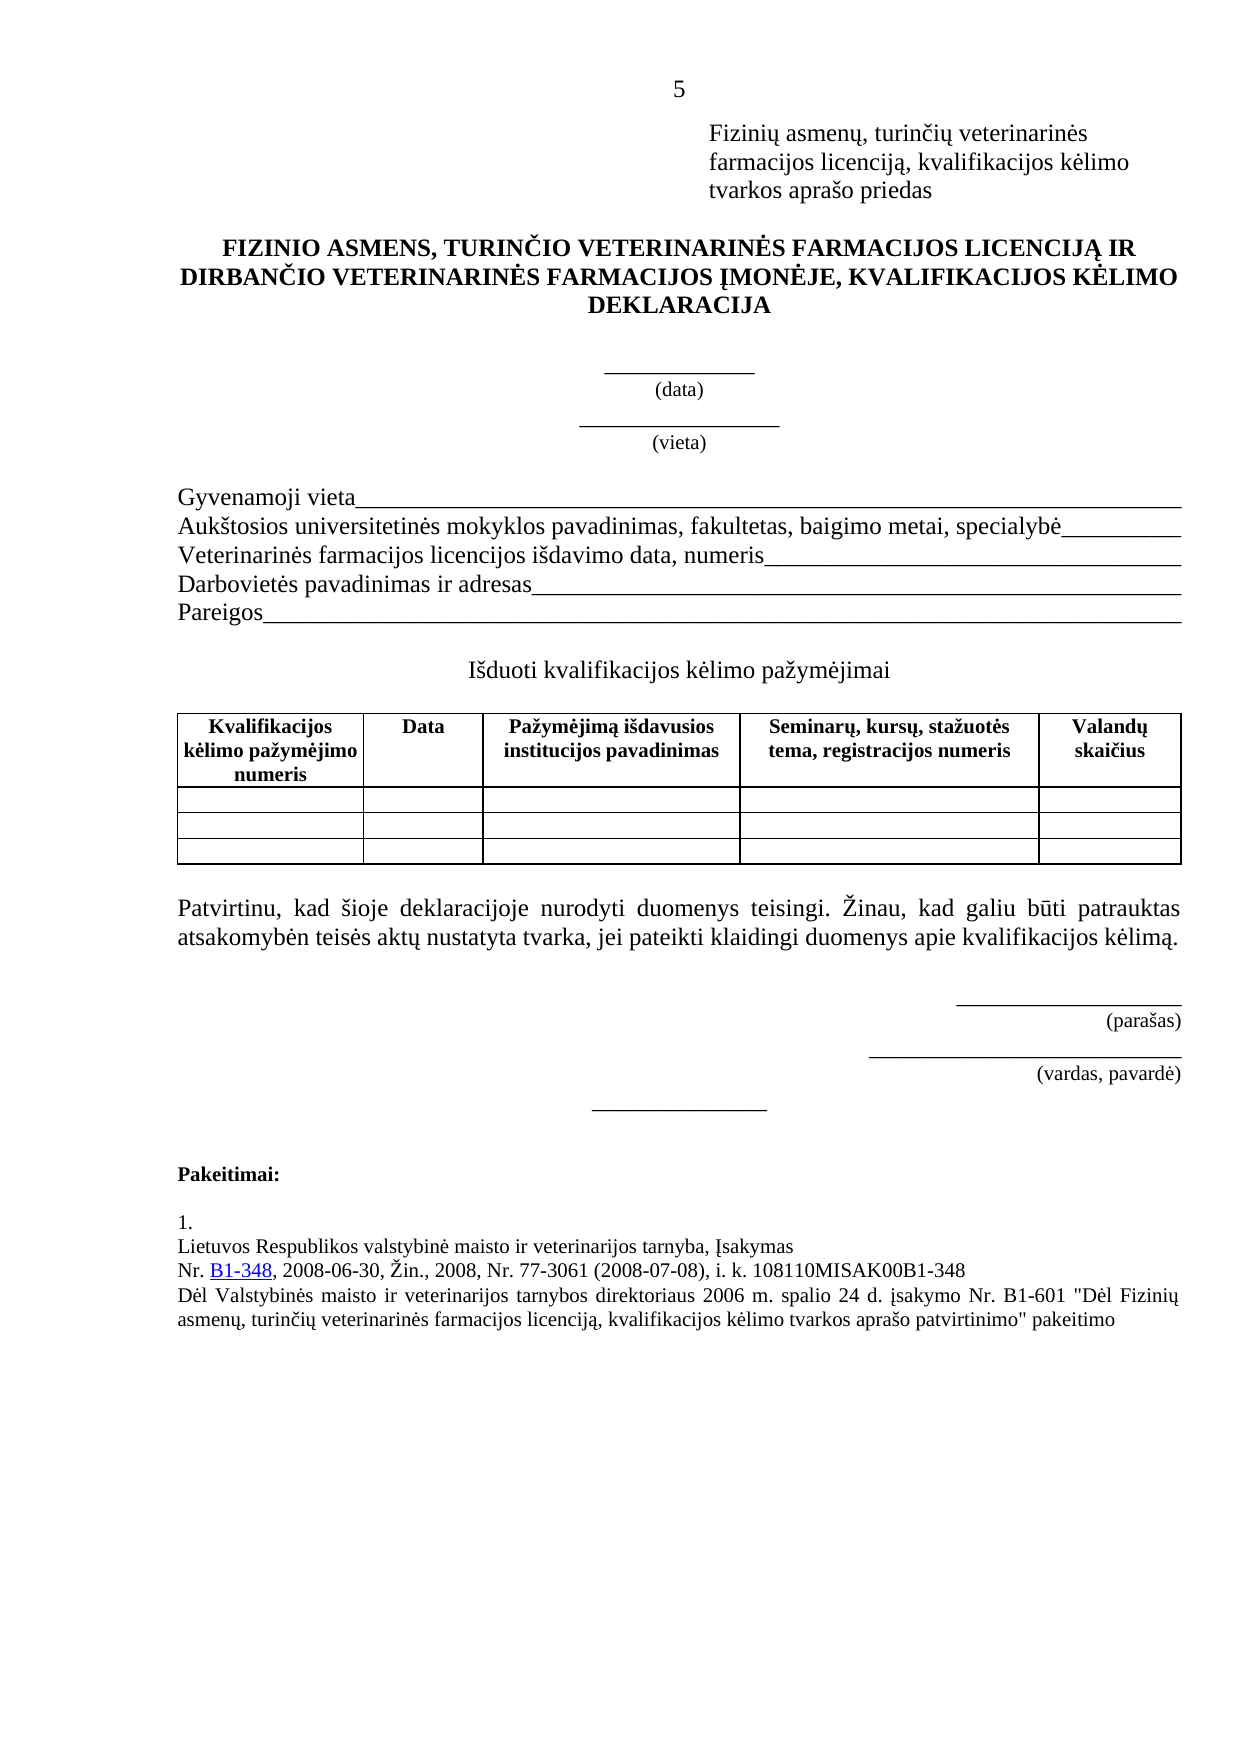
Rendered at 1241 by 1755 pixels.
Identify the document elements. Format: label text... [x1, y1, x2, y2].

text Išduoti kvalifikacijos kėlimo pažymėjimai [177, 655, 1181, 684]
text Nr. B1-348, 2008-06-30, Žin., 2008, Nr. 77-3061 (2008-07-08), i. k. 108110MISAK00B1-348 [177, 1258, 1181, 1282]
text Gyvenamoji vieta [177, 482, 1181, 511]
text Veterinarinės farmacijos licencijos išdavimo data, numeris [177, 540, 1181, 569]
text FIZINIO ASMENS, TURINČIO VETERINARINĖS FARMACIJOS LICENCIJĄ IR DIRBANČIO VETERINARINĖS FARMACIJOS ĮMONĖJE, KVALIFIKACIJOS KĖLIMO DEKLARACIJA [177, 233, 1181, 319]
text Pareigos [177, 597, 1181, 626]
table_header Valandų skaičius [1040, 714, 1180, 786]
text Aukštosios universitetinės mokyklos pavadinimas, fakultetas, baigimo metai, specialybė [177, 511, 1181, 540]
text ____________ [177, 348, 1181, 377]
text (vieta) [177, 430, 1181, 454]
text (vardas, pavardė) [177, 1061, 1181, 1085]
table_cell [359, 788, 363, 812]
table_header Seminarų, kursų, stažuotės tema, registracijos numeris [741, 714, 1038, 786]
table_header Data [364, 714, 482, 786]
text farmacijos licenciją, kvalifikacijos kėlimo [177, 147, 1181, 176]
text Dėl Valstybinės maisto ir veterinarijos tarnybos direktoriaus 2006 m. spalio 24 d. įsakymo Nr. B1-601 "Dėl Fizinių asmenų, turinčių veterinarinės farmacijos licenciją, kvalifikacijos kėlimo tvarkos aprašo patvirtinimo" pakeitimo [177, 1282, 1181, 1331]
text ________________ [177, 401, 1181, 430]
text 1. [177, 1210, 1181, 1234]
text Darbovietės pavadinimas ir adresas [177, 569, 1181, 597]
text __________________ [177, 980, 1181, 1008]
table_cell [359, 839, 363, 863]
text tvarkos aprašo priedas [177, 176, 1181, 204]
table_cell [1034, 813, 1038, 837]
text Pakeitimai: [177, 1162, 1181, 1186]
table_cell [1034, 839, 1038, 863]
text Lietuvos Respublikos valstybinė maisto ir veterinarijos tarnyba, Įsakymas [177, 1234, 1181, 1258]
text Fizinių asmenų, turinčių veterinarinės [709, 118, 1181, 147]
text _________________________ [177, 1032, 1181, 1061]
table_header Pažymėjimą išdavusios institucijos pavadinimas [484, 714, 739, 786]
text (parašas) [177, 1008, 1181, 1032]
text (data) [177, 377, 1181, 401]
table_cell [1034, 788, 1038, 812]
text Patvirtinu, kad šioje deklaracijoje nurodyti duomenys teisingi. Žinau, kad galiu būti patrauktas atsakomybėn teisės aktų nustatyta tvarka, jei pateikti klaidingi duomenys apie kvalifikacijos kėlimą. [177, 893, 1181, 951]
text ______________ [177, 1085, 1181, 1114]
table_cell [359, 813, 363, 837]
